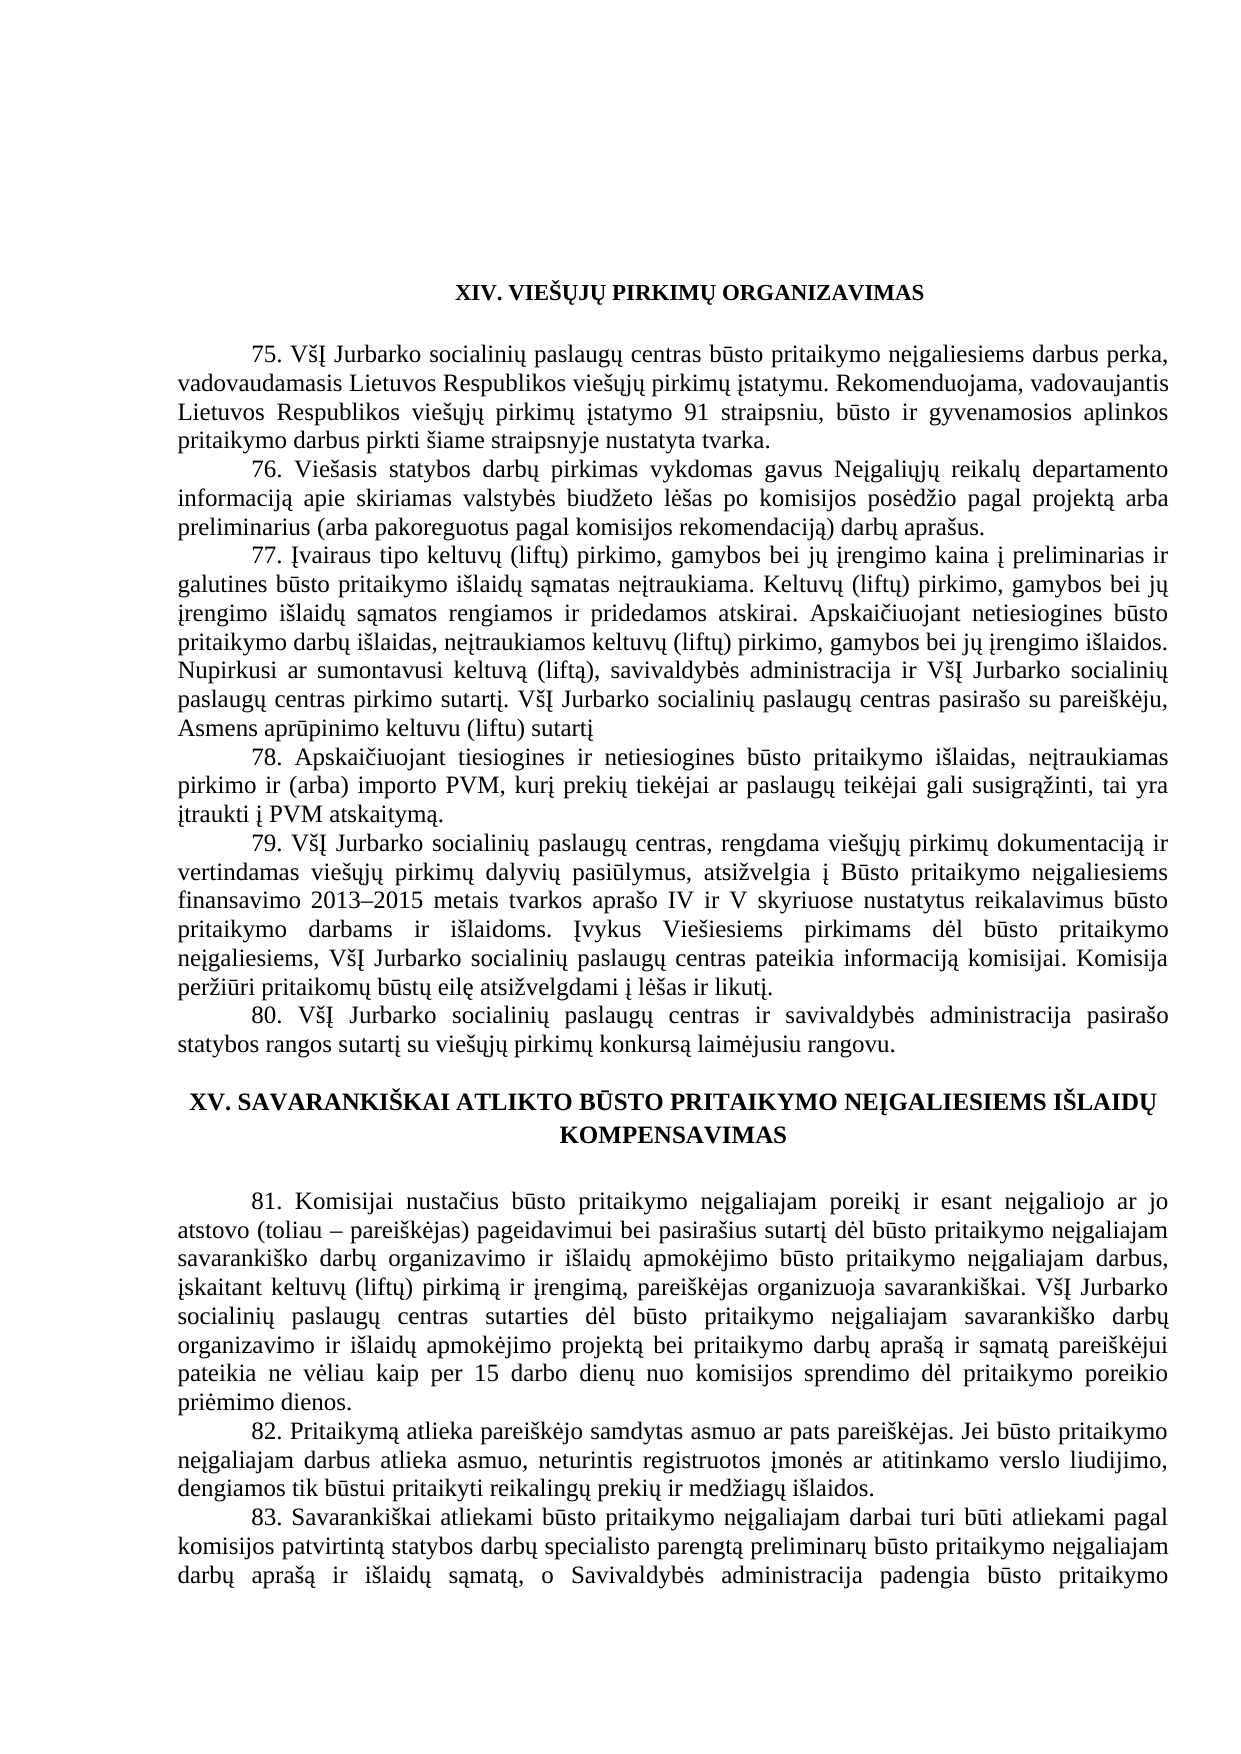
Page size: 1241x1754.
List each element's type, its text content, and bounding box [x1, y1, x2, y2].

text 77. Įvairaus tipo keltuvų (liftų) pirkimo, gamybos bei jų įrengimo kaina į preliminarias ir galutines būsto pritaikymo išlaidų sąmatas neįtraukiama. Keltuvų (liftų) pirkimo, gamybos bei jų įrengimo išlaidų sąmatos rengiamos ir pridedamos atskirai. Apskaičiuojant netiesiogines būsto pritaikymo darbų išlaidas, neįtraukiamos keltuvų (liftų) pirkimo, gamybos bei jų įrengimo išlaidos. Nupirkusi ar sumontavusi keltuvą (liftą), savivaldybės administracija ir VšĮ Jurbarko socialinių paslaugų centras pirkimo sutartį. VšĮ Jurbarko socialinių paslaugų centras pasirašo su pareiškėju, Asmens aprūpinimo keltuvu (liftu) sutartį [177, 541, 1169, 742]
text XIV. Viešųjų pirkimų organizavimas [177, 279, 1169, 305]
text 83. Savarankiškai atliekami būsto pritaikymo neįgaliajam darbai turi būti atliekami pagal komisijos patvirtintą statybos darbų specialisto parengtą preliminarų būsto pritaikymo neįgaliajam darbų aprašą ir išlaidų sąmatą, o Savivaldybės administracija padengia būsto pritaikymo [177, 1502, 1169, 1588]
text 80. VšĮ Jurbarko socialinių paslaugų centras ir savivaldybės administracija pasirašo statybos rangos sutartį su viešųjų pirkimų konkursą laimėjusiu rangovu. [177, 1001, 1169, 1058]
text 75. VšĮ Jurbarko socialinių paslaugų centras būsto pritaikymo neįgaliesiems darbus perka, vadovaudamasis Lietuvos Respublikos viešųjų pirkimų įstatymu. Rekomenduojama, vadovaujantis Lietuvos Respublikos viešųjų pirkimų įstatymo 91 straipsniu, būsto ir gyvenamosios aplinkos pritaikymo darbus pirkti šiame straipsnyje nustatyta tvarka. [177, 339, 1169, 454]
text XV. savarankiškai atlikto būsto pritaikymo NEĮGALIESIEMS išlaidų kompensavimas [177, 1087, 1169, 1149]
text 79. VšĮ Jurbarko socialinių paslaugų centras, rengdama viešųjų pirkimų dokumentaciją ir vertindamas viešųjų pirkimų dalyvių pasiūlymus, atsižvelgia į Būsto pritaikymo neįgaliesiems finansavimo 2013–2015 metais tvarkos aprašo IV ir V skyriuose nustatytus reikalavimus būsto pritaikymo darbams ir išlaidoms. Įvykus Viešiesiems pirkimams dėl būsto pritaikymo neįgaliesiems, VšĮ Jurbarko socialinių paslaugų centras pateikia informaciją komisijai. Komisija peržiūri pritaikomų būstų eilę atsižvelgdami į lėšas ir likutį. [177, 828, 1169, 1001]
text 81. Komisijai nustačius būsto pritaikymo neįgaliajam poreikį ir esant neįgaliojo ar jo atstovo (toliau – pareiškėjas) pageidavimui bei pasirašius sutartį dėl būsto pritaikymo neįgaliajam savarankiško darbų organizavimo ir išlaidų apmokėjimo būsto pritaikymo neįgaliajam darbus, įskaitant keltuvų (liftų) pirkimą ir įrengimą, pareiškėjas organizuoja savarankiškai. VšĮ Jurbarko socialinių paslaugų centras sutarties dėl būsto pritaikymo neįgaliajam savarankiško darbų organizavimo ir išlaidų apmokėjimo projektą bei pritaikymo darbų aprašą ir sąmatą pareiškėjui pateikia ne vėliau kaip per 15 darbo dienų nuo komisijos sprendimo dėl pritaikymo poreikio priėmimo dienos. [177, 1186, 1169, 1416]
text 76. Viešasis statybos darbų pirkimas vykdomas gavus Neįgaliųjų reikalų departamento informaciją apie skiriamas valstybės biudžeto lėšas po komisijos posėdžio pagal projektą arba preliminarius (arba pakoreguotus pagal komisijos rekomendaciją) darbų aprašus. [177, 454, 1169, 541]
text 82. Pritaikymą atlieka pareiškėjo samdytas asmuo ar pats pareiškėjas. Jei būsto pritaikymo neįgaliajam darbus atlieka asmuo, neturintis registruotos įmonės ar atitinkamo verslo liudijimo, dengiamos tik būstui pritaikyti reikalingų prekių ir medžiagų išlaidos. [177, 1416, 1169, 1502]
text 78. Apskaičiuojant tiesiogines ir netiesiogines būsto pritaikymo išlaidas, neįtraukiamas pirkimo ir (arba) importo PVM, kurį prekių tiekėjai ar paslaugų teikėjai gali susigrąžinti, tai yra įtraukti į PVM atskaitymą. [177, 742, 1169, 828]
